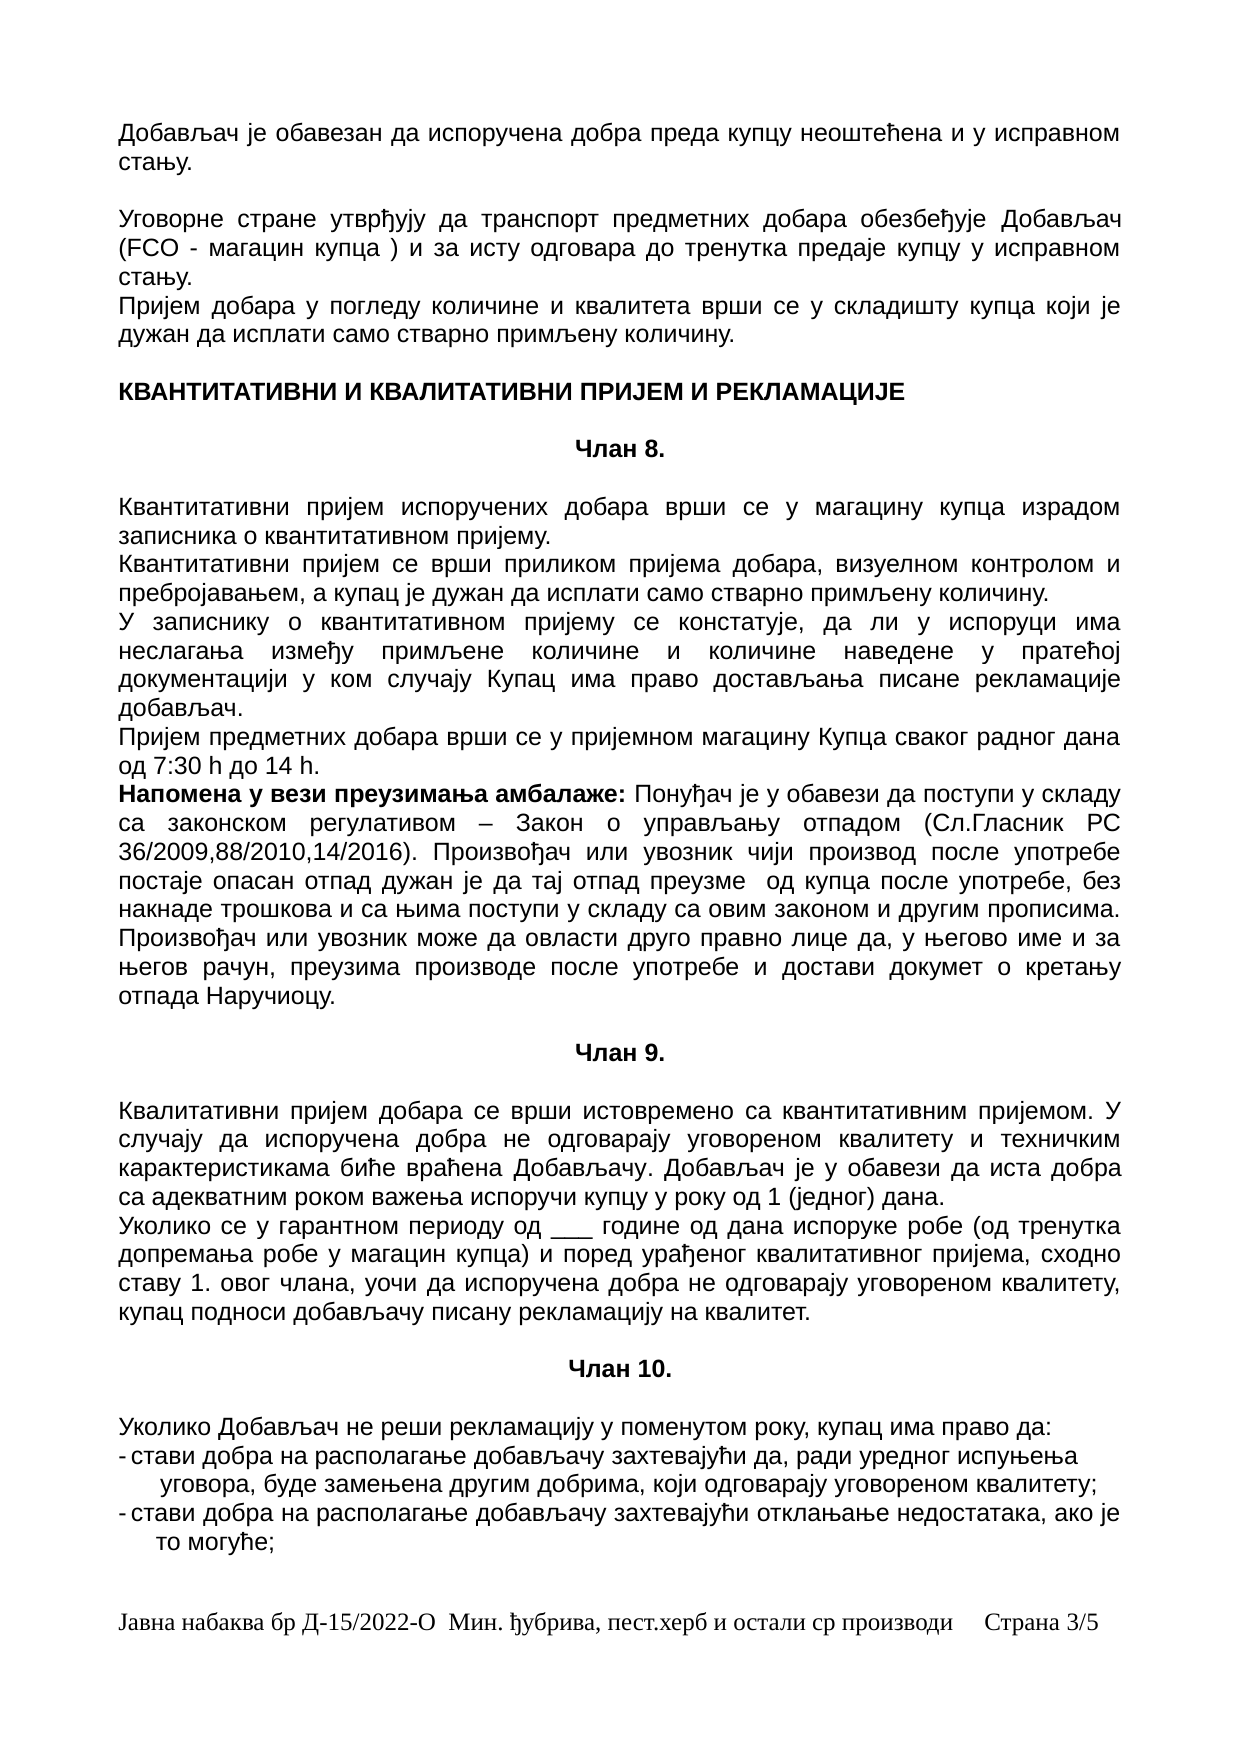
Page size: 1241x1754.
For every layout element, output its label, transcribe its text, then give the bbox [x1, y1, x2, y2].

text уговора, буде замењена другим добрима, који одговарају уговореном квалитету; [118, 1469, 1122, 1498]
text У записнику о квантитативном пријему се констатује, да ли у испоруци има неслагања између примљене количине и количине наведене у пратећој документацији у ком случају Купац има право достављања писане рекламације добављач. [118, 607, 1122, 722]
list стави добра на располагање добављачу захтевајући да, ради уредног испуњења [118, 1441, 1122, 1469]
text Добављач је обавезан да испоручена добра преда купцу неоштећена и у исправном стању. [118, 118, 1122, 176]
text КВАНТИТАТИВНИ И КВАЛИТАТИВНИ ПРИЈЕМ И РЕКЛАМАЦИЈЕ [118, 377, 1122, 406]
text Пријем добара у погледу количине и квалитета врши се у складишту купца који је дужан да исплати само стварно примљену количину. [118, 291, 1122, 348]
list стави добра на располагање добављачу захтевајући отклањање недостатака, ако је то могуће; [118, 1498, 1122, 1556]
text Члан 10. [118, 1354, 1122, 1383]
text Квантитативни пријем испоручених добара врши се у магацину купца израдом записника о квантитативном пријему. [118, 492, 1122, 549]
text Квантитативни пријем се врши приликом пријема добара, визуелном контролом и пребројавањем, а купац је дужан да исплати само стварно примљену количину. [118, 549, 1122, 607]
text Уговорне стране утврђују да транспорт предметних добара обезбеђује Добављач (FCO - магацин купца ) и за исту одговара до тренутка предаје купцу у исправном стању. [118, 204, 1122, 291]
text Пријем предметних добара врши се у пријемном магацину Купца сваког радног дана од 7:30 h до 14 h. [118, 722, 1122, 779]
text Члан 9. [118, 1038, 1122, 1067]
text Уколико Добављач не реши рекламацију у поменутом року, купац има право да: [118, 1412, 1122, 1441]
text Члан 8. [118, 434, 1122, 463]
text Уколико се у гарантном периоду од ___ године од дана испоруке робе (од тренутка допремања робе у магацин купца) и поред урађеног квалитативног пријема, сходно ставу 1. овог члана, уочи да испоручена добра не одговарају уговореном квалитету, купац подноси добављачу писану рекламацију на квалитет. [118, 1211, 1122, 1326]
text Квалитативни пријем добара се врши истовремено са квантитативним пријемом. У случају да испоручена добра не одговарају уговореном квалитету и техничким карактеристикама биће враћена Добављачу. Добављач је у обавези да иста добра са адекватним роком важења испоручи купцу у року од 1 (једног) дана. [118, 1096, 1122, 1211]
text Напомена у вези преузимања амбалаже: Понуђач је у обавези да поступи у складу са законском регулативом – Закон о управљању отпадом (Сл.Гласник РС 36/2009,88/2010,14/2016). Произвођач или увозник чији производ после употребе постаје опасан отпад дужан је да тај отпад преузме од купца после употребе, без накнаде трошкова и са њима поступи у складу са овим законом и другим прописима. Произвођач или увозник може да овласти друго правно лице да, у његово име и за његов рачун, преузима производе после употребе и достави докумет о кретању отпада Наручиоцу. [118, 779, 1122, 1009]
